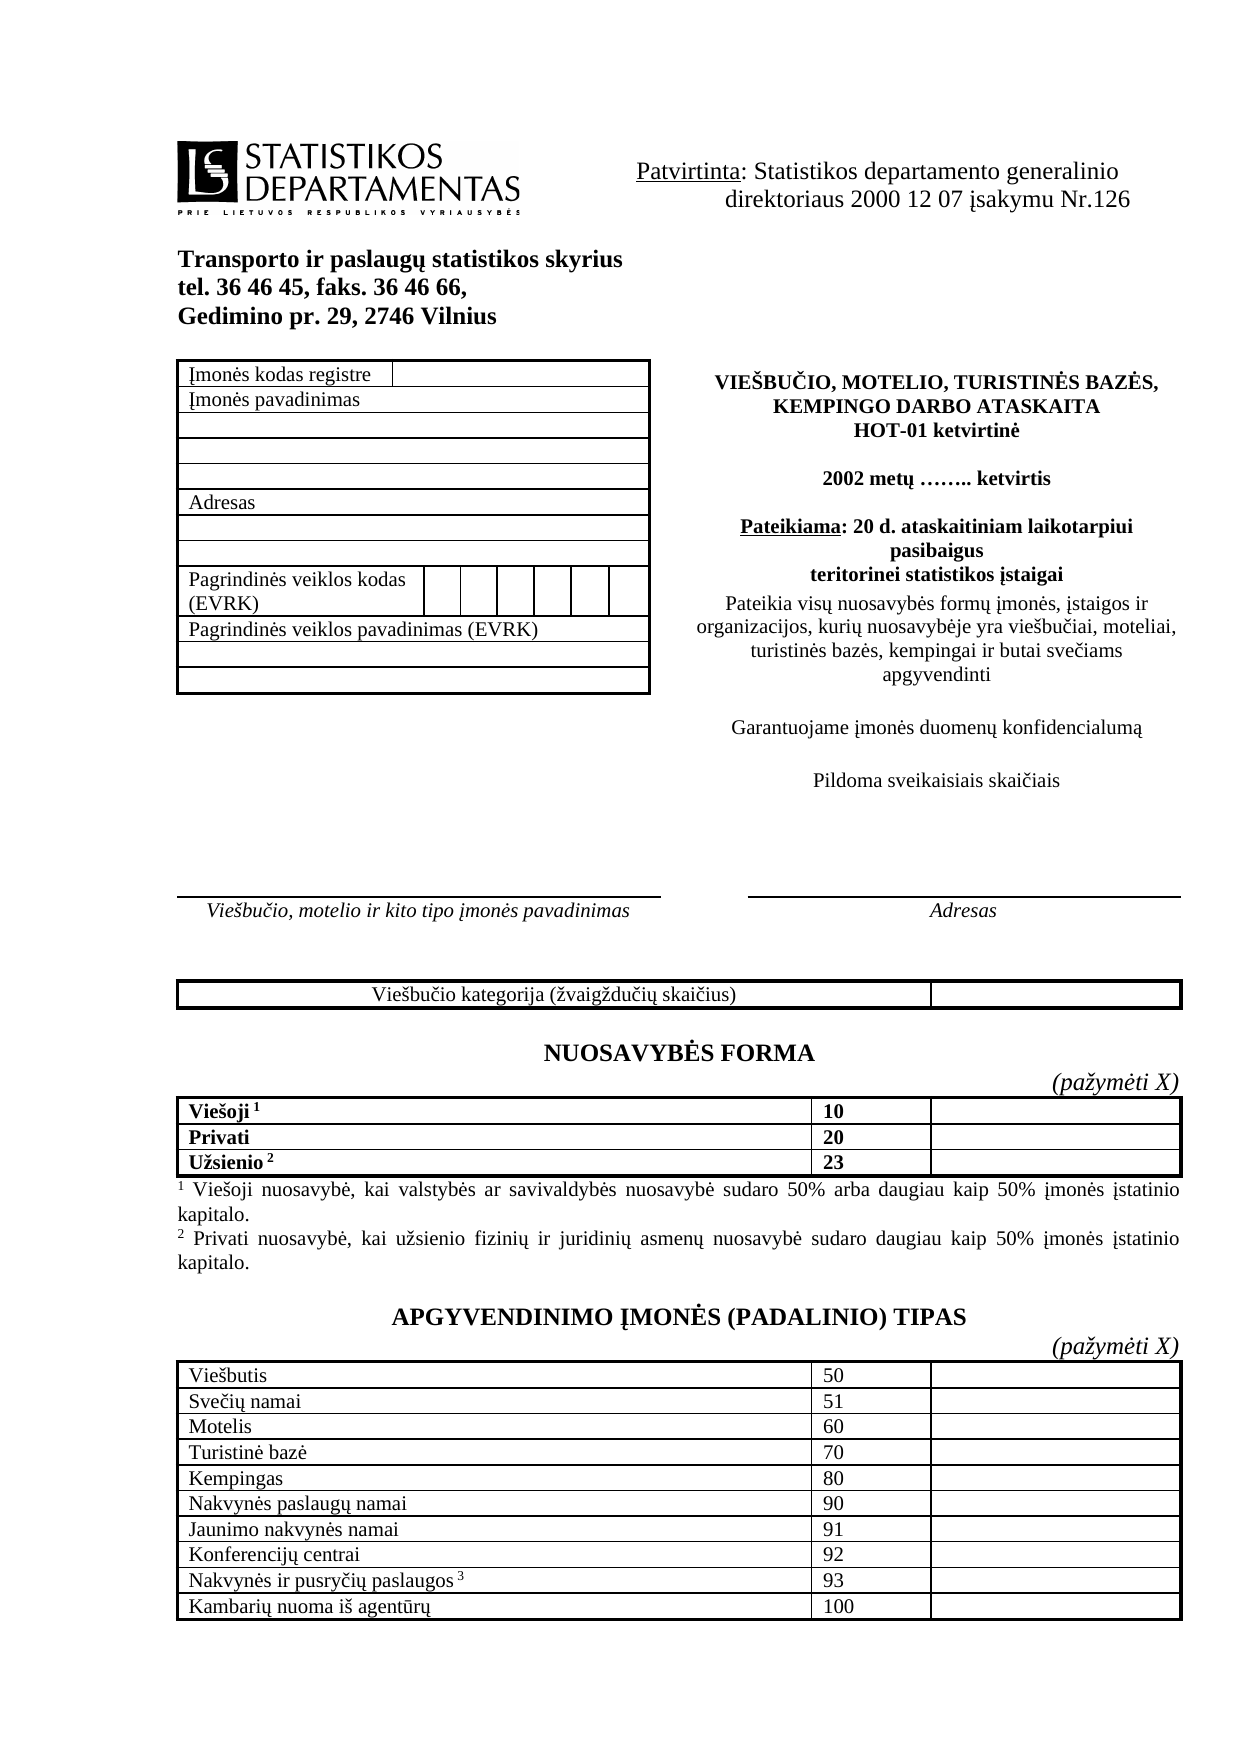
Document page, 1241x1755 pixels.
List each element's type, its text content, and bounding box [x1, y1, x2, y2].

text NuosavybĖs forma [177, 1038, 1181, 1067]
table_cell [179, 668, 648, 692]
table_cell Nakvynės paslaugų namai [179, 1491, 811, 1515]
table_cell [932, 1594, 1179, 1618]
text apgyvendinimo ĮmonĖs (padalinio) tipas [177, 1302, 1181, 1331]
table_cell [425, 567, 460, 615]
table_header [613, 362, 648, 386]
table_cell [179, 439, 648, 463]
table_header 10 [812, 1099, 930, 1123]
text Gedimino pr. 29, 2746 Vilnius [177, 301, 1181, 330]
table_cell [179, 413, 648, 437]
table_header 50 [812, 1363, 930, 1387]
table_cell [461, 567, 496, 615]
table_header Įmonės kodas registre [179, 362, 392, 386]
table_cell [932, 1517, 1179, 1541]
table_cell [572, 567, 608, 615]
table_cell Kambarių nuoma iš agentūrų [179, 1594, 811, 1618]
table_cell Konferencijų centrai [179, 1542, 811, 1566]
table_header Viešbučio kategorija (žvaigždučių skaičius) [179, 983, 930, 1006]
table_cell 23 [812, 1150, 930, 1174]
table_cell Pagrindinės veiklos kodas (EVRK) [179, 567, 423, 615]
text 2 Privati nuosavybė, kai užsienio fizinių ir juridinių asmenų nuosavybė sudaro daugiau kaip 50% įmonės įstatinio kapitalo. [177, 1226, 1181, 1274]
table_cell [932, 1150, 1179, 1174]
table_cell 100 [812, 1594, 930, 1618]
table_cell Įmonės pavadinimas [179, 387, 648, 411]
text Transporto ir paslaugų statistikos skyrius [177, 244, 1181, 272]
table_cell [179, 464, 648, 488]
table_cell [610, 567, 648, 615]
table_header Adresas [748, 898, 1181, 922]
table_cell Svečių namai [179, 1389, 811, 1413]
table_cell 20 [812, 1125, 930, 1149]
table_cell Nakvynės ir pusryčių paslaugos 3 [179, 1568, 811, 1592]
table_cell [932, 1466, 1179, 1489]
table_cell Kempingas [179, 1466, 811, 1489]
table_header [932, 1099, 1179, 1123]
table_header [661, 896, 748, 922]
table_cell [498, 567, 533, 615]
table_cell [535, 567, 570, 615]
table_header [539, 362, 576, 386]
text 1 Viešoji nuosavybė, kai valstybės ar savivaldybės nuosavybė sudaro 50% arba daugiau kaip 50% įmonės įstatinio kapitalo. [177, 1178, 1181, 1226]
table_cell [932, 1389, 1179, 1413]
table_cell [932, 1125, 1179, 1149]
table_cell Motelis [179, 1414, 811, 1438]
table_cell Jaunimo nakvynės namai [179, 1517, 811, 1541]
table_header [932, 983, 1179, 1006]
table_cell Pagrindinės veiklos pavadinimas (EVRK) [179, 617, 648, 641]
table_cell 60 [812, 1414, 930, 1438]
table_cell [179, 516, 648, 539]
text (pažymėti X) [177, 1331, 1181, 1360]
table_header [502, 362, 539, 386]
table_cell [932, 1542, 1179, 1566]
table_cell 91 [812, 1517, 930, 1541]
table_cell 70 [812, 1440, 930, 1464]
table_header Viešbučio, motelio ir kito tipo įmonės pavadinimas [177, 898, 661, 922]
table_cell 51 [812, 1389, 930, 1413]
table_cell [932, 1414, 1179, 1438]
table_cell 92 [812, 1542, 930, 1566]
text (pažymėti X) [177, 1067, 1181, 1096]
table_cell [179, 541, 648, 565]
table_header [393, 362, 429, 386]
table_cell 80 [812, 1466, 930, 1489]
table_cell Turistinė bazė [179, 1440, 811, 1464]
table_cell Privati [179, 1125, 811, 1149]
table_cell [179, 642, 648, 666]
table_header Viešoji 1 [179, 1099, 811, 1123]
table_cell [932, 1440, 1179, 1464]
table_header [429, 362, 465, 386]
table_header [465, 362, 502, 386]
table_cell Adresas [179, 490, 648, 514]
table_cell [932, 1568, 1179, 1592]
table_cell Užsienio 2 [179, 1150, 811, 1174]
table_cell 90 [812, 1491, 930, 1515]
text tel. 36 46 45, faks. 36 46 66, [177, 272, 1181, 301]
table_header Viešbutis [179, 1363, 811, 1387]
table_cell [932, 1491, 1179, 1515]
table_header [576, 362, 613, 386]
table_header [932, 1363, 1179, 1387]
table_cell 93 [812, 1568, 930, 1592]
